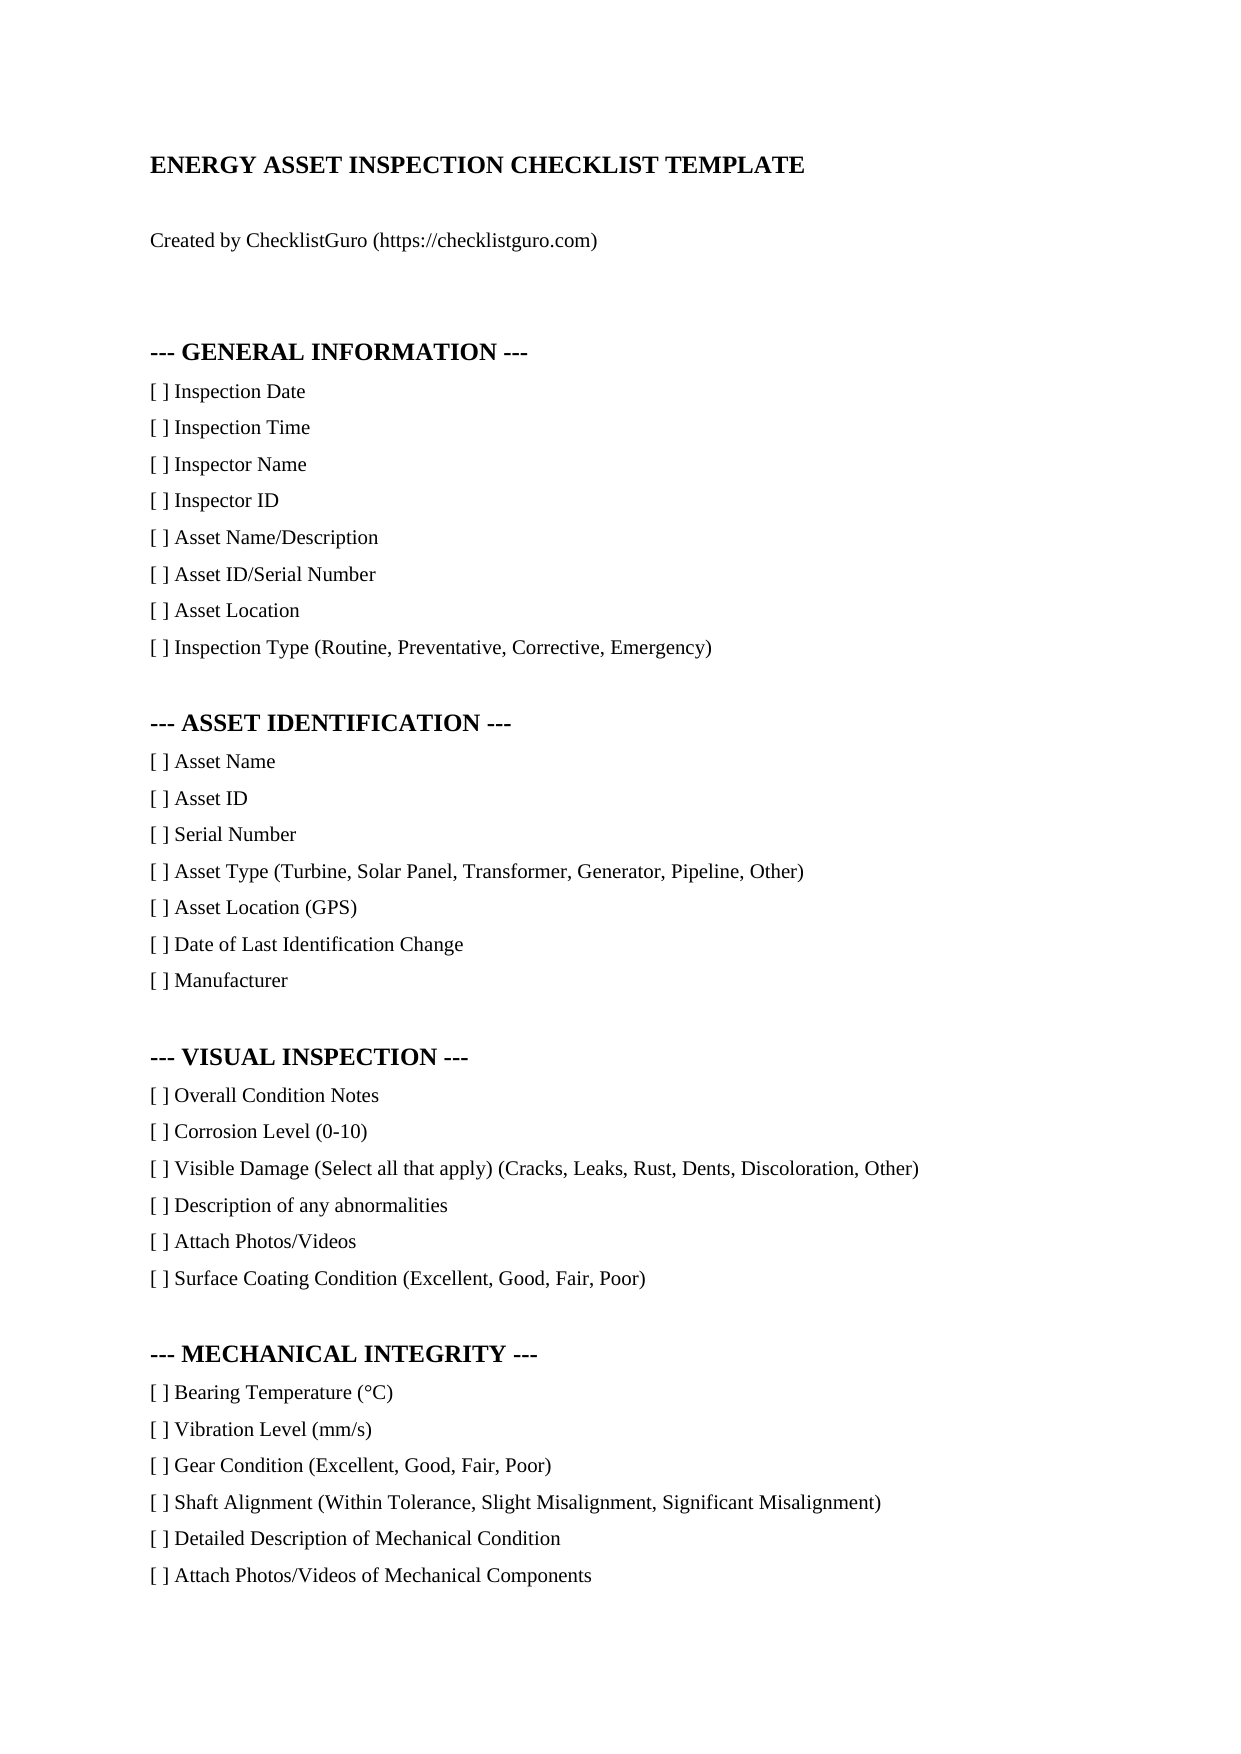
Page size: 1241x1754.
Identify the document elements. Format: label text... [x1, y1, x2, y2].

text [ ] Date of Last Identification Change [150, 932, 1090, 956]
text [ ] Gear Condition (Excellent, Good, Fair, Poor) [150, 1453, 1090, 1477]
text [ ] Asset Type (Turbine, Solar Panel, Transformer, Generator, Pipeline, Other) [150, 859, 1090, 883]
text --- GENERAL INFORMATION --- [150, 337, 1090, 366]
text ENERGY ASSET INSPECTION CHECKLIST TEMPLATE [150, 150, 1090, 179]
text [ ] Inspector ID [150, 488, 1090, 512]
text [ ] Vibration Level (mm/s) [150, 1417, 1090, 1441]
text [ ] Asset Location [150, 598, 1090, 622]
text [ ] Attach Photos/Videos [150, 1229, 1090, 1253]
text [ ] Inspector Name [150, 452, 1090, 476]
text --- VISUAL INSPECTION --- [150, 1042, 1090, 1070]
text [ ] Inspection Type (Routine, Preventative, Corrective, Emergency) [150, 635, 1090, 659]
text --- ASSET IDENTIFICATION --- [150, 708, 1090, 737]
text [ ] Corrosion Level (0-10) [150, 1119, 1090, 1143]
text [ ] Detailed Description of Mechanical Condition [150, 1526, 1090, 1550]
text [ ] Overall Condition Notes [150, 1083, 1090, 1107]
text [ ] Description of any abnormalities [150, 1192, 1090, 1217]
text Created by ChecklistGuro (https://checklistguro.com) [150, 228, 1090, 252]
text [ ] Asset ID/Serial Number [150, 562, 1090, 586]
text [ ] Manufacturer [150, 968, 1090, 992]
text [ ] Visible Damage (Select all that apply) (Cracks, Leaks, Rust, Dents, Discoloration, Other) [150, 1156, 1090, 1180]
text [ ] Bearing Temperature (°C) [150, 1380, 1090, 1404]
text [ ] Inspection Time [150, 415, 1090, 439]
text [ ] Serial Number [150, 822, 1090, 846]
text [ ] Shaft Alignment (Within Tolerance, Slight Misalignment, Significant Misalignment) [150, 1490, 1090, 1514]
text --- MECHANICAL INTEGRITY --- [150, 1339, 1090, 1367]
text [ ] Asset Location (GPS) [150, 895, 1090, 919]
text [ ] Asset Name/Description [150, 525, 1090, 549]
text [ ] Asset ID [150, 786, 1090, 810]
text [ ] Attach Photos/Videos of Mechanical Components [150, 1563, 1090, 1587]
text [ ] Asset Name [150, 749, 1090, 773]
text [ ] Inspection Date [150, 379, 1090, 403]
text [ ] Surface Coating Condition (Excellent, Good, Fair, Poor) [150, 1266, 1090, 1290]
